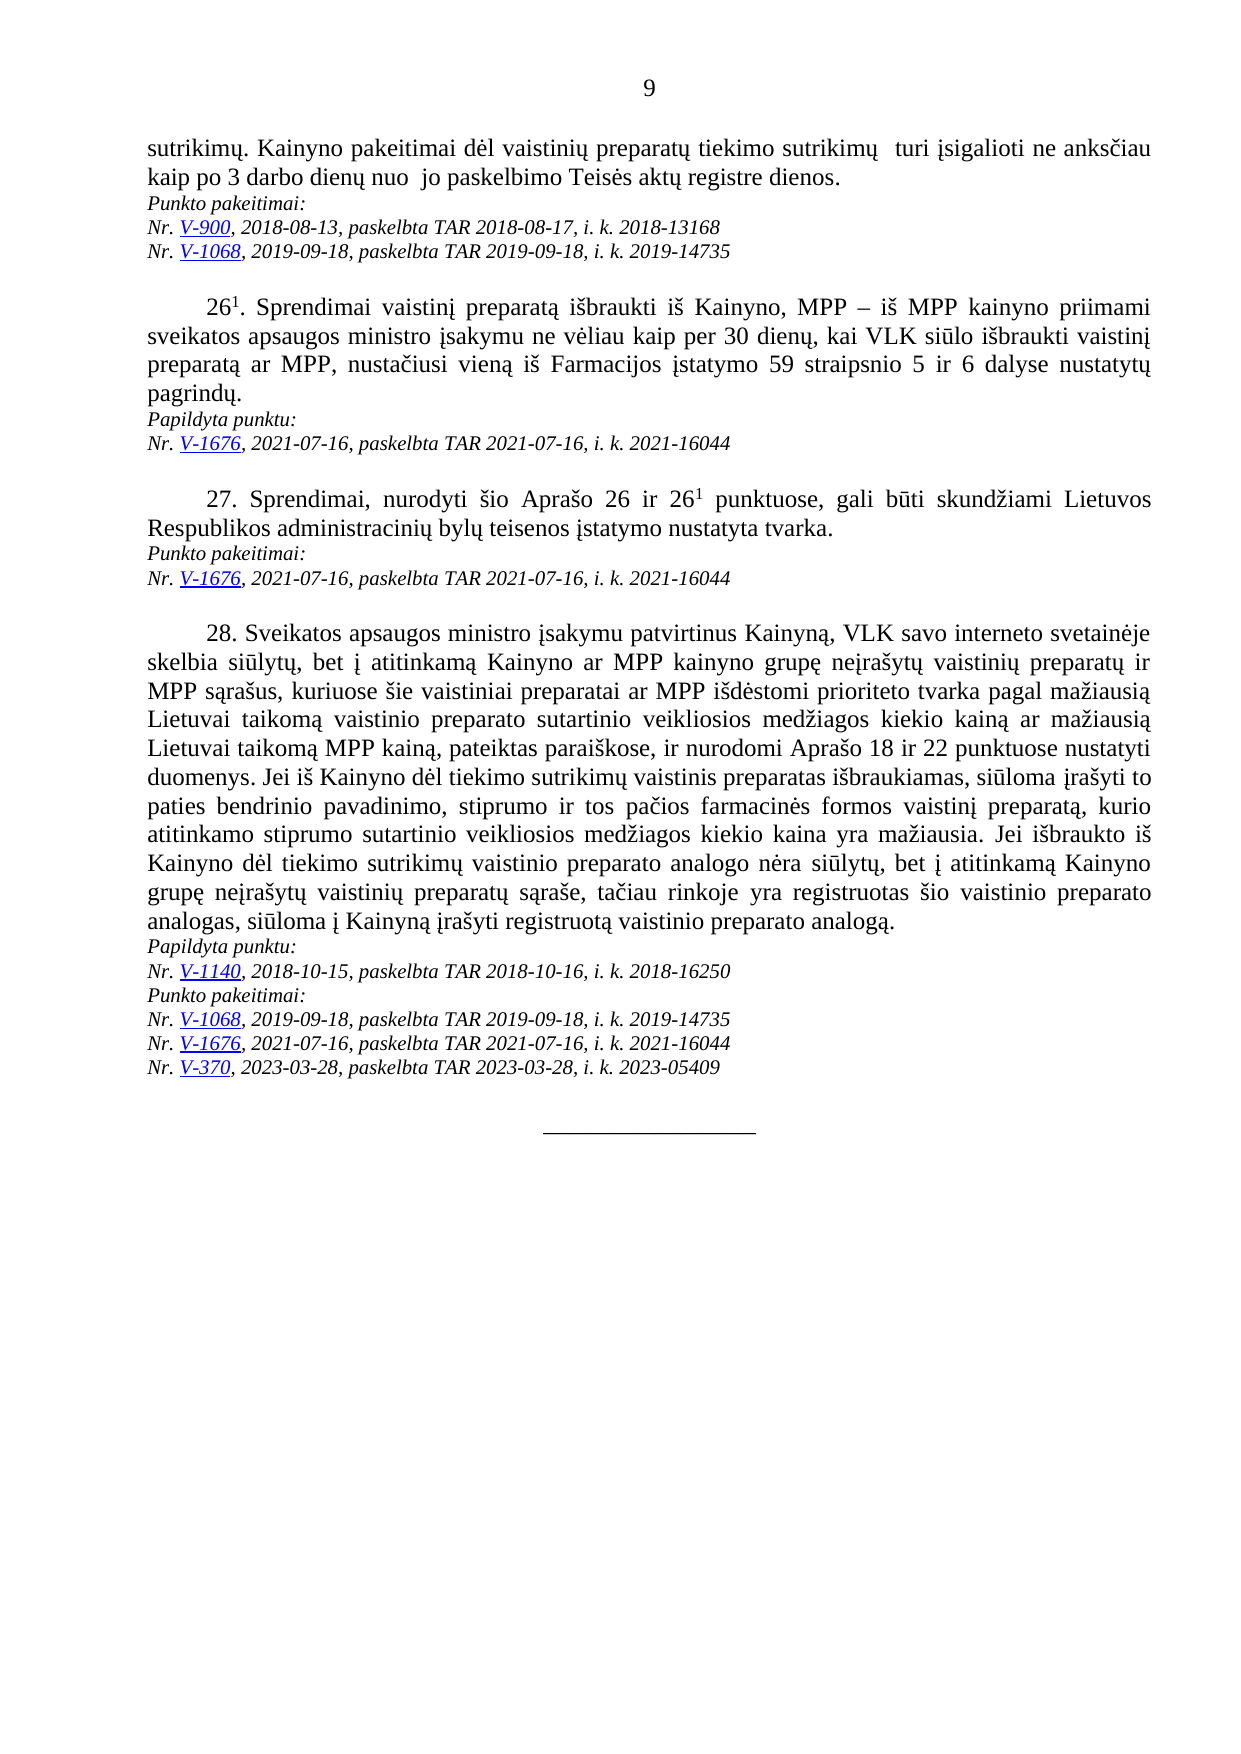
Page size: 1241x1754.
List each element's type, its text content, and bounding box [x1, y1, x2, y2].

text Papildyta punktu: [147, 934, 1152, 958]
text Punkto pakeitimai: [147, 983, 1152, 1007]
text Nr. V-1068, 2019-09-18, paskelbta TAR 2019-09-18, i. k. 2019-14735 [147, 239, 1152, 263]
text Nr. V-1068, 2019-09-18, paskelbta TAR 2019-09-18, i. k. 2019-14735 [147, 1007, 1152, 1031]
text Nr. V-1140, 2018-10-15, paskelbta TAR 2018-10-16, i. k. 2018-16250 [147, 958, 1152, 983]
text Nr. V-1676, 2021-07-16, paskelbta TAR 2021-07-16, i. k. 2021-16044 [147, 431, 1152, 455]
text Nr. V-370, 2023-03-28, paskelbta TAR 2023-03-28, i. k. 2023-05409 [147, 1055, 1152, 1079]
text 261. Sprendimai vaistinį preparatą išbraukti iš Kainyno, MPP – iš MPP kainyno priimami sveikatos apsaugos ministro įsakymu ne vėliau kaip per 30 dienų, kai VLK siūlo išbraukti vaistinį preparatą ar MPP, nustačiusi vieną iš Farmacijos įstatymo 59 straipsnio 5 ir 6 dalyse nustatytų pagrindų. [147, 292, 1152, 407]
text Punkto pakeitimai: [147, 191, 1152, 215]
text Nr. V-1676, 2021-07-16, paskelbta TAR 2021-07-16, i. k. 2021-16044 [147, 565, 1152, 589]
text 28. Sveikatos apsaugos ministro įsakymu patvirtinus Kainyną, VLK savo interneto svetainėje skelbia siūlytų, bet į atitinkamą Kainyno ar MPP kainyno grupę neįrašytų vaistinių preparatų ir MPP sąrašus, kuriuose šie vaistiniai preparatai ar MPP išdėstomi prioriteto tvarka pagal mažiausią Lietuvai taikomą vaistinio preparato sutartinio veikliosios medžiagos kiekio kainą ar mažiausią Lietuvai taikomą MPP kainą, pateiktas paraiškose, ir nurodomi Aprašo 18 ir 22 punktuose nustatyti duomenys. Jei iš Kainyno dėl tiekimo sutrikimų vaistinis preparatas išbraukiamas, siūloma įrašyti to paties bendrinio pavadinimo, stiprumo ir tos pačios farmacinės formos vaistinį preparatą, kurio atitinkamo stiprumo sutartinio veikliosios medžiagos kiekio kaina yra mažiausia. Jei išbraukto iš Kainyno dėl tiekimo sutrikimų vaistinio preparato analogo nėra siūlytų, bet į atitinkamą Kainyno grupę neįrašytų vaistinių preparatų sąraše, tačiau rinkoje yra registruotas šio vaistinio preparato analogas, siūloma į Kainyną įrašyti registruotą vaistinio preparato analogą. [147, 618, 1152, 934]
text Punkto pakeitimai: [147, 541, 1152, 565]
text Papildyta punktu: [147, 407, 1152, 431]
text Nr. V-1676, 2021-07-16, paskelbta TAR 2021-07-16, i. k. 2021-16044 [147, 1031, 1152, 1055]
text 27. Sprendimai, nurodyti šio Aprašo 26 ir 261 punktuose, gali būti skundžiami Lietuvos Respublikos administracinių bylų teisenos įstatymo nustatyta tvarka. [147, 484, 1152, 541]
text Nr. V-900, 2018-08-13, paskelbta TAR 2018-08-17, i. k. 2018-13168 [147, 215, 1152, 239]
text sutrikimų. Kainyno pakeitimai dėl vaistinių preparatų tiekimo sutrikimų turi įsigalioti ne anksčiau kaip po 3 darbo dienų nuo jo paskelbimo Teisės aktų registre dienos. [147, 133, 1152, 191]
text _________________ [147, 1108, 1152, 1136]
